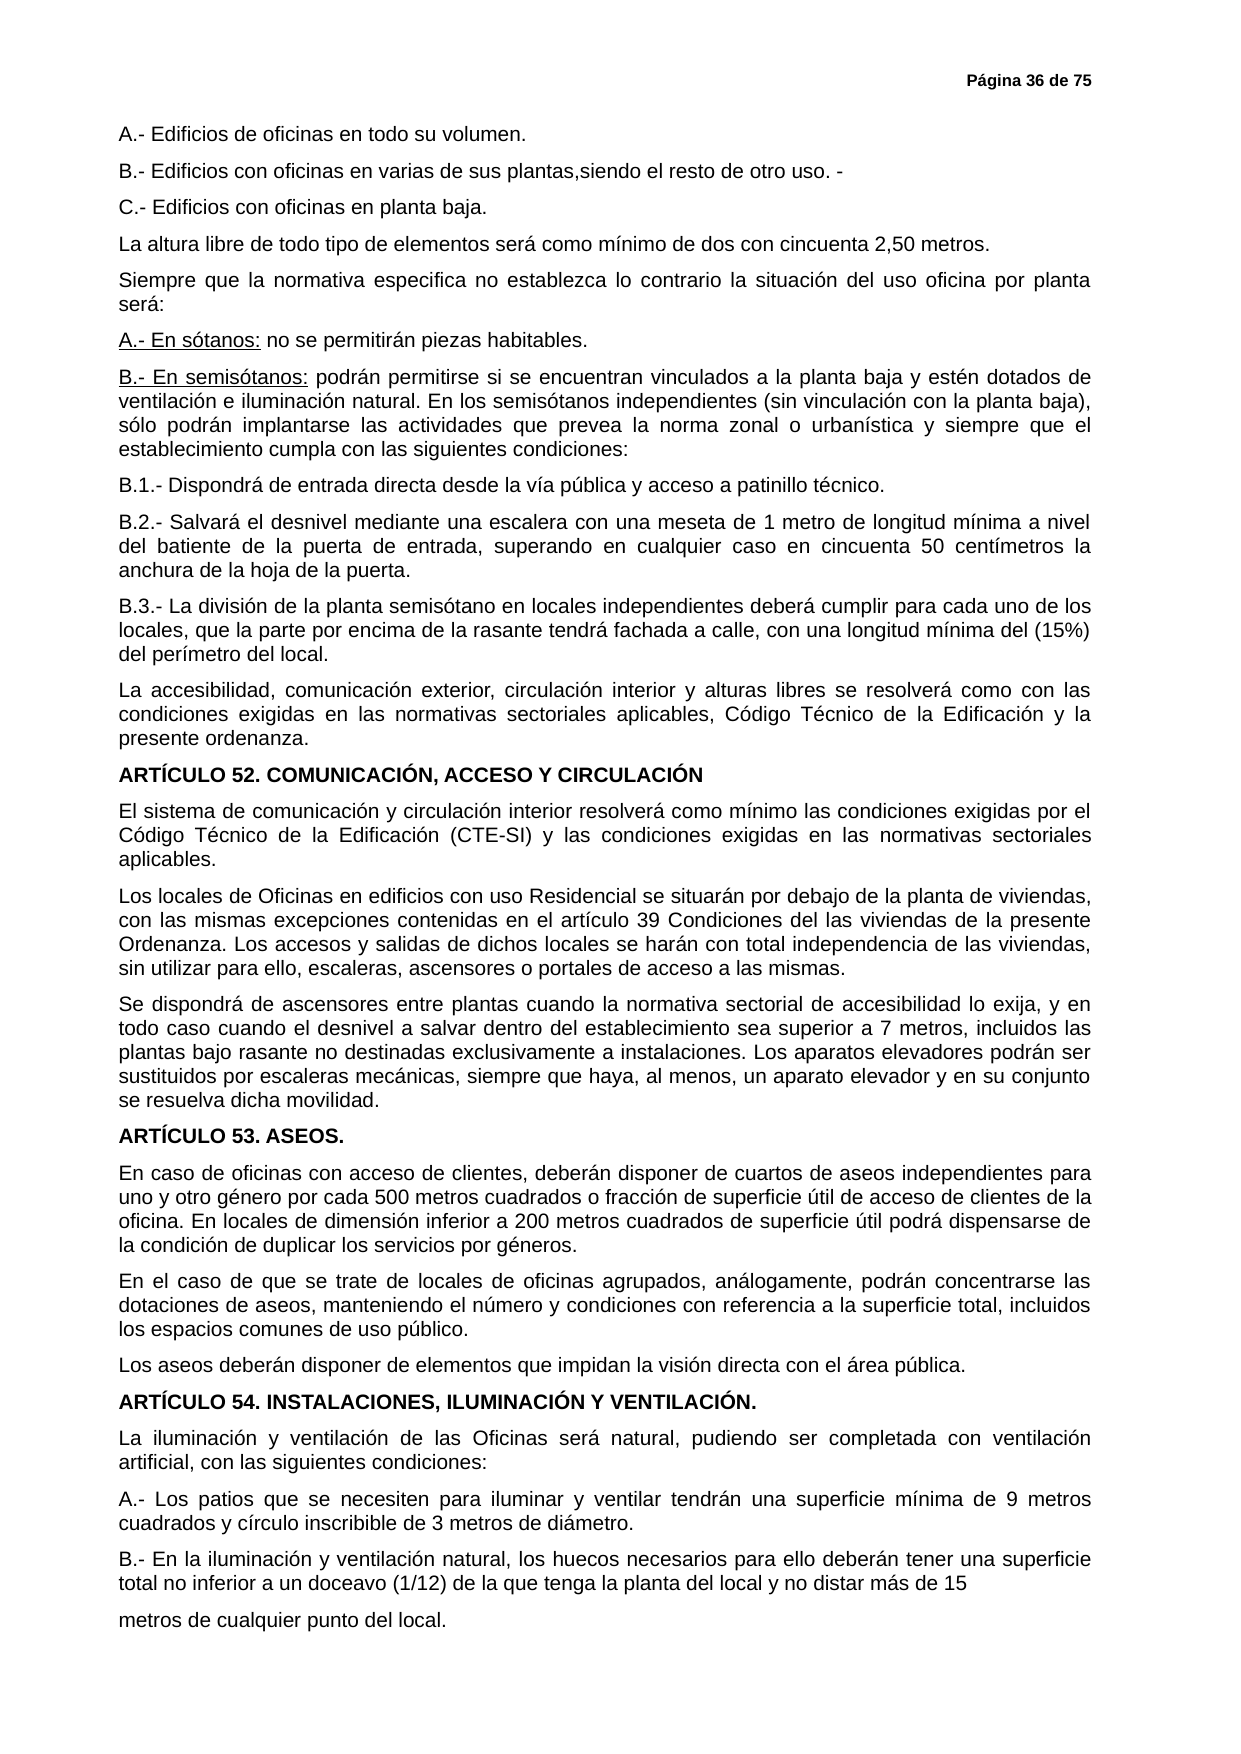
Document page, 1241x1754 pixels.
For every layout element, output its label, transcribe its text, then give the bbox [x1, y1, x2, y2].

text ARTÍCULO 52. COMUNICACIÓN, ACCESO Y CIRCULACIÓN [118, 763, 1092, 787]
text B.1.- Dispondrá de entrada directa desde la vía pública y acceso a patinillo técnico. [118, 473, 1092, 497]
text ARTÍCULO 53. ASEOS. [118, 1124, 1092, 1148]
text En caso de oficinas con acceso de clientes, deberán disponer de cuartos de aseos independientes para uno y otro género por cada 500 metros cuadrados o fracción de superficie útil de acceso de clientes de la oficina. En locales de dimensión inferior a 200 metros cuadrados de superficie útil podrá dispensarse de la condición de duplicar los servicios por géneros. [118, 1161, 1092, 1256]
text B.- En semisótanos: podrán permitirse si se encuentran vinculados a la planta baja y estén dotados de ventilación e iluminación natural. En los semisótanos independientes (sin vinculación con la planta baja), sólo podrán implantarse las actividades que prevea la norma zonal o urbanística y siempre que el establecimiento cumpla con las siguientes condiciones: [118, 365, 1092, 461]
text El sistema de comunicación y circulación interior resolverá como mínimo las condiciones exigidas por el Código Técnico de la Edificación (CTE-SI) y las condiciones exigidas en las normativas sectoriales aplicables. [118, 799, 1092, 871]
text A.- Edificios de oficinas en todo su volumen. [118, 122, 1092, 146]
text B.- Edificios con oficinas en varias de sus plantas,siendo el resto de otro uso. - [118, 158, 1092, 182]
text Siempre que la normativa especifica no establezca lo contrario la situación del uso oficina por planta será: [118, 268, 1092, 316]
text Los locales de Oficinas en edificios con uso Residencial se situarán por debajo de la planta de viviendas, con las mismas excepciones contenidas en el artículo 39 Condiciones del las viviendas de la presente Ordenanza. Los accesos y salidas de dichos locales se harán con total independencia de las viviendas, sin utilizar para ello, escaleras, ascensores o portales de acceso a las mismas. [118, 883, 1092, 979]
text metros de cualquier punto del local. [118, 1607, 1092, 1631]
text En el caso de que se trate de locales de oficinas agrupados, análogamente, podrán concentrarse las dotaciones de aseos, manteniendo el número y condiciones con referencia a la superficie total, incluidos los espacios comunes de uso público. [118, 1269, 1092, 1341]
text La altura libre de todo tipo de elementos será como mínimo de dos con cincuenta 2,50 metros. [118, 231, 1092, 255]
text La accesibilidad, comunicación exterior, circulación interior y alturas libres se resolverá como con las condiciones exigidas en las normativas sectoriales aplicables, Código Técnico de la Edificación y la presente ordenanza. [118, 678, 1092, 750]
text C.- Edificios con oficinas en planta baja. [118, 195, 1092, 219]
text La iluminación y ventilación de las Oficinas será natural, pudiendo ser completada con ventilación artificial, con las siguientes condiciones: [118, 1426, 1092, 1474]
text B.2.- Salvará el desnivel mediante una escalera con una meseta de 1 metro de longitud mínima a nivel del batiente de la puerta de entrada, superando en cualquier caso en cincuenta 50 centímetros la anchura de la hoja de la puerta. [118, 509, 1092, 581]
text A.- Los patios que se necesiten para iluminar y ventilar tendrán una superficie mínima de 9 metros cuadrados y círculo inscribible de 3 metros de diámetro. [118, 1487, 1092, 1534]
text ARTÍCULO 54. INSTALACIONES, ILUMINACIÓN Y VENTILACIÓN. [118, 1390, 1092, 1414]
text Los aseos deberán disponer de elementos que impidan la visión directa con el área pública. [118, 1353, 1092, 1377]
text B.- En la iluminación y ventilación natural, los huecos necesarios para ello deberán tener una superficie total no inferior a un doceavo (1/12) de la que tenga la planta del local y no distar más de 15 [118, 1547, 1092, 1595]
text Se dispondrá de ascensores entre plantas cuando la normativa sectorial de accesibilidad lo exija, y en todo caso cuando el desnivel a salvar dentro del establecimiento sea superior a 7 metros, incluidos las plantas bajo rasante no destinadas exclusivamente a instalaciones. Los aparatos elevadores podrán ser sustituidos por escaleras mecánicas, siempre que haya, al menos, un aparato elevador y en su conjunto se resuelva dicha movilidad. [118, 992, 1092, 1112]
text A.- En sótanos: no se permitirán piezas habitables. [118, 328, 1092, 352]
text B.3.- La división de la planta semisótano en locales independientes deberá cumplir para cada uno de los locales, que la parte por encima de la rasante tendrá fachada a calle, con una longitud mínima del (15%) del perímetro del local. [118, 594, 1092, 666]
